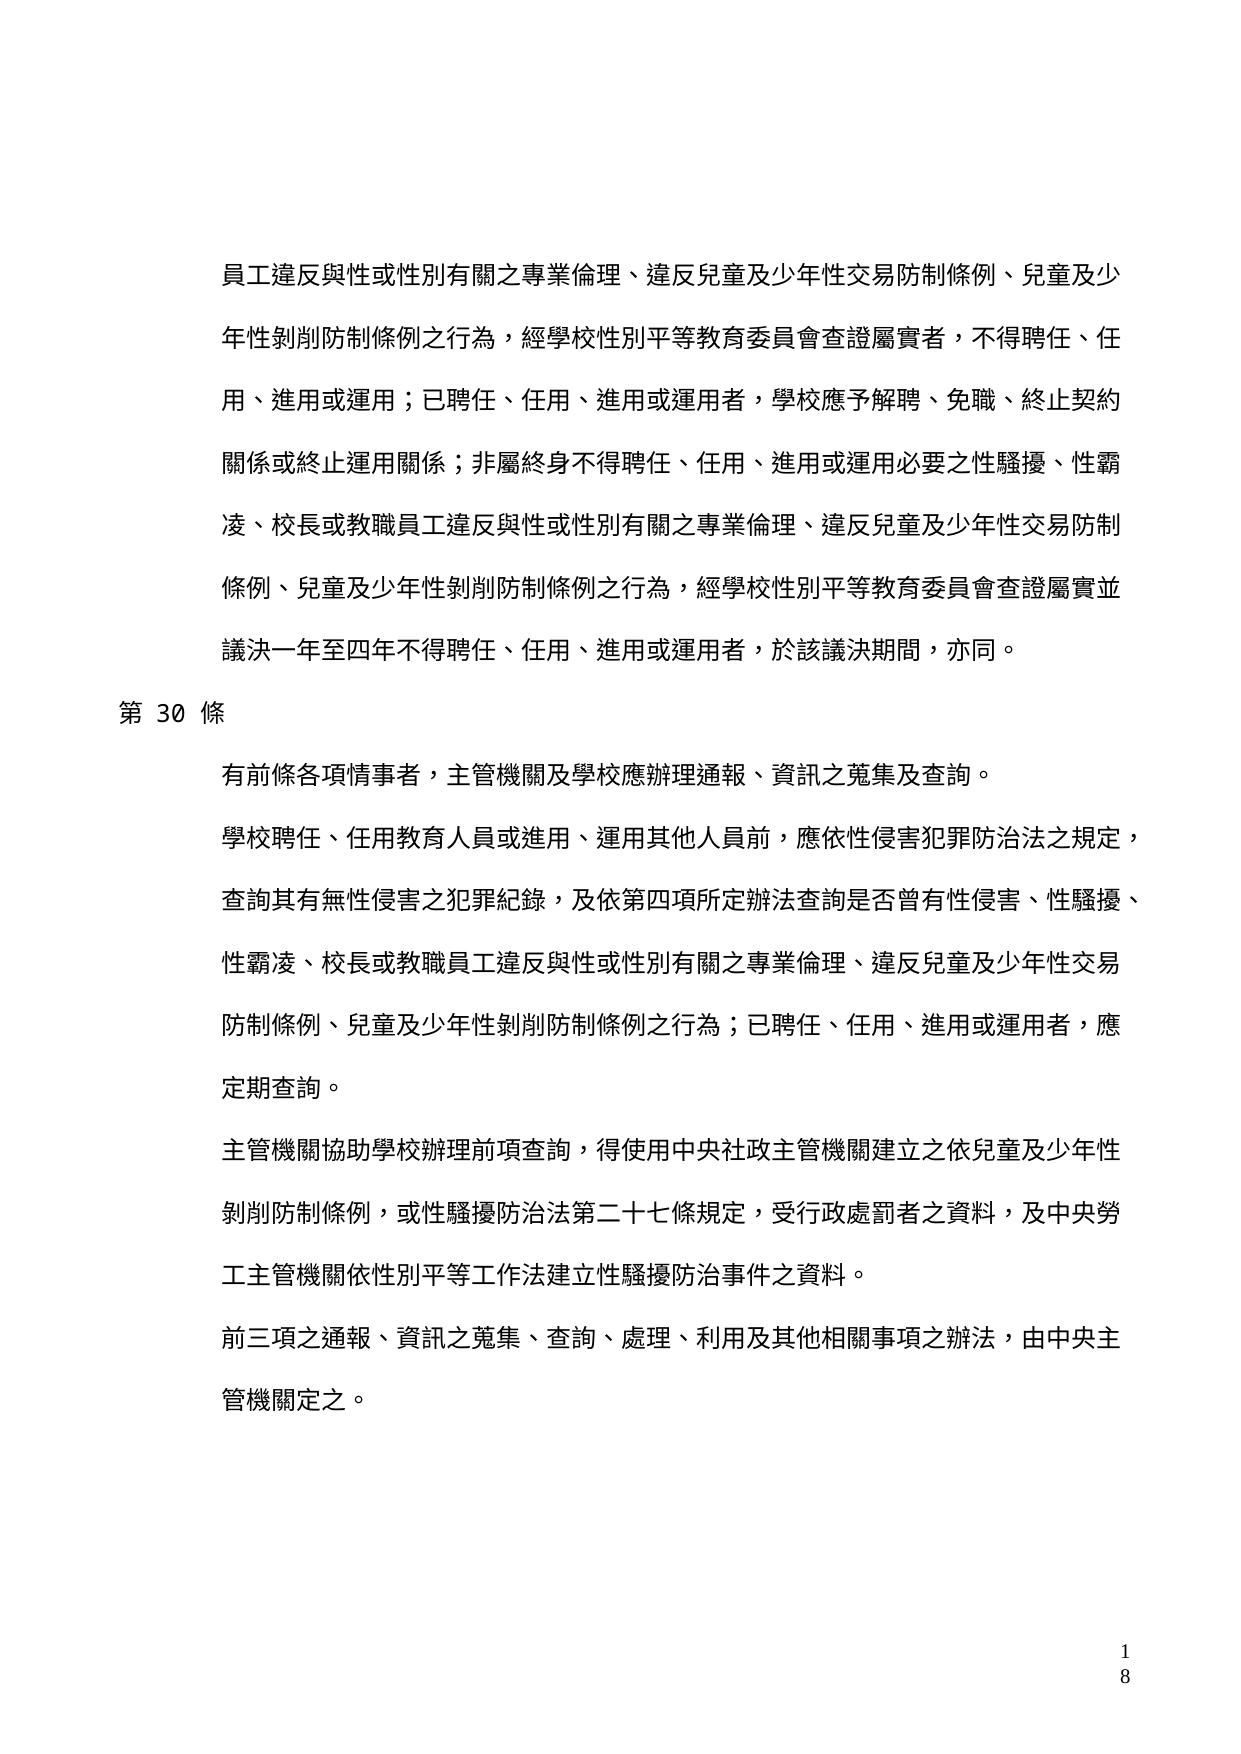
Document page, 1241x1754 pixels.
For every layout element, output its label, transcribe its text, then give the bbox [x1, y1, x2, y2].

text 第 30 條 [118, 670, 1122, 732]
text 員工違反與性或性別有關之專業倫理、違反兒童及少年性交易防制條例、兒童及少年性剝削防制條例之行為，經學校性別平等教育委員會查證屬實者，不得聘任、任用、進用或運用；已聘任、任用、進用或運用者，學校應予解聘、免職、終止契約關係或終止運用關係；非屬終身不得聘任、任用、進用或運用必要之性騷擾、性霸凌、校長或教職員工違反與性或性別有關之專業倫理、違反兒童及少年性交易防制條例、兒童及少年性剝削防制條例之行為，經學校性別平等教育委員會查證屬實並議決一年至四年不得聘任、任用、進用或運用者，於該議決期間，亦同。 [221, 232, 1122, 670]
text 前三項之通報、資訊之蒐集、查詢、處理、利用及其他相關事項之辦法，由中央主管機關定之。 [221, 1295, 1122, 1420]
text 有前條各項情事者，主管機關及學校應辦理通報、資訊之蒐集及查詢。 [221, 732, 1122, 795]
text 學校聘任、任用教育人員或進用、運用其他人員前，應依性侵害犯罪防治法之規定，查詢其有無性侵害之犯罪紀錄，及依第四項所定辦法查詢是否曾有性侵害、性騷擾、性霸凌、校長或教職員工違反與性或性別有關之專業倫理、違反兒童及少年性交易防制條例、兒童及少年性剝削防制條例之行為；已聘任、任用、進用或運用者，應定期查詢。 [221, 795, 1122, 1107]
text 主管機關協助學校辦理前項查詢，得使用中央社政主管機關建立之依兒童及少年性剝削防制條例，或性騷擾防治法第二十七條規定，受行政處罰者之資料，及中央勞工主管機關依性別平等工作法建立性騷擾防治事件之資料。 [221, 1107, 1122, 1295]
